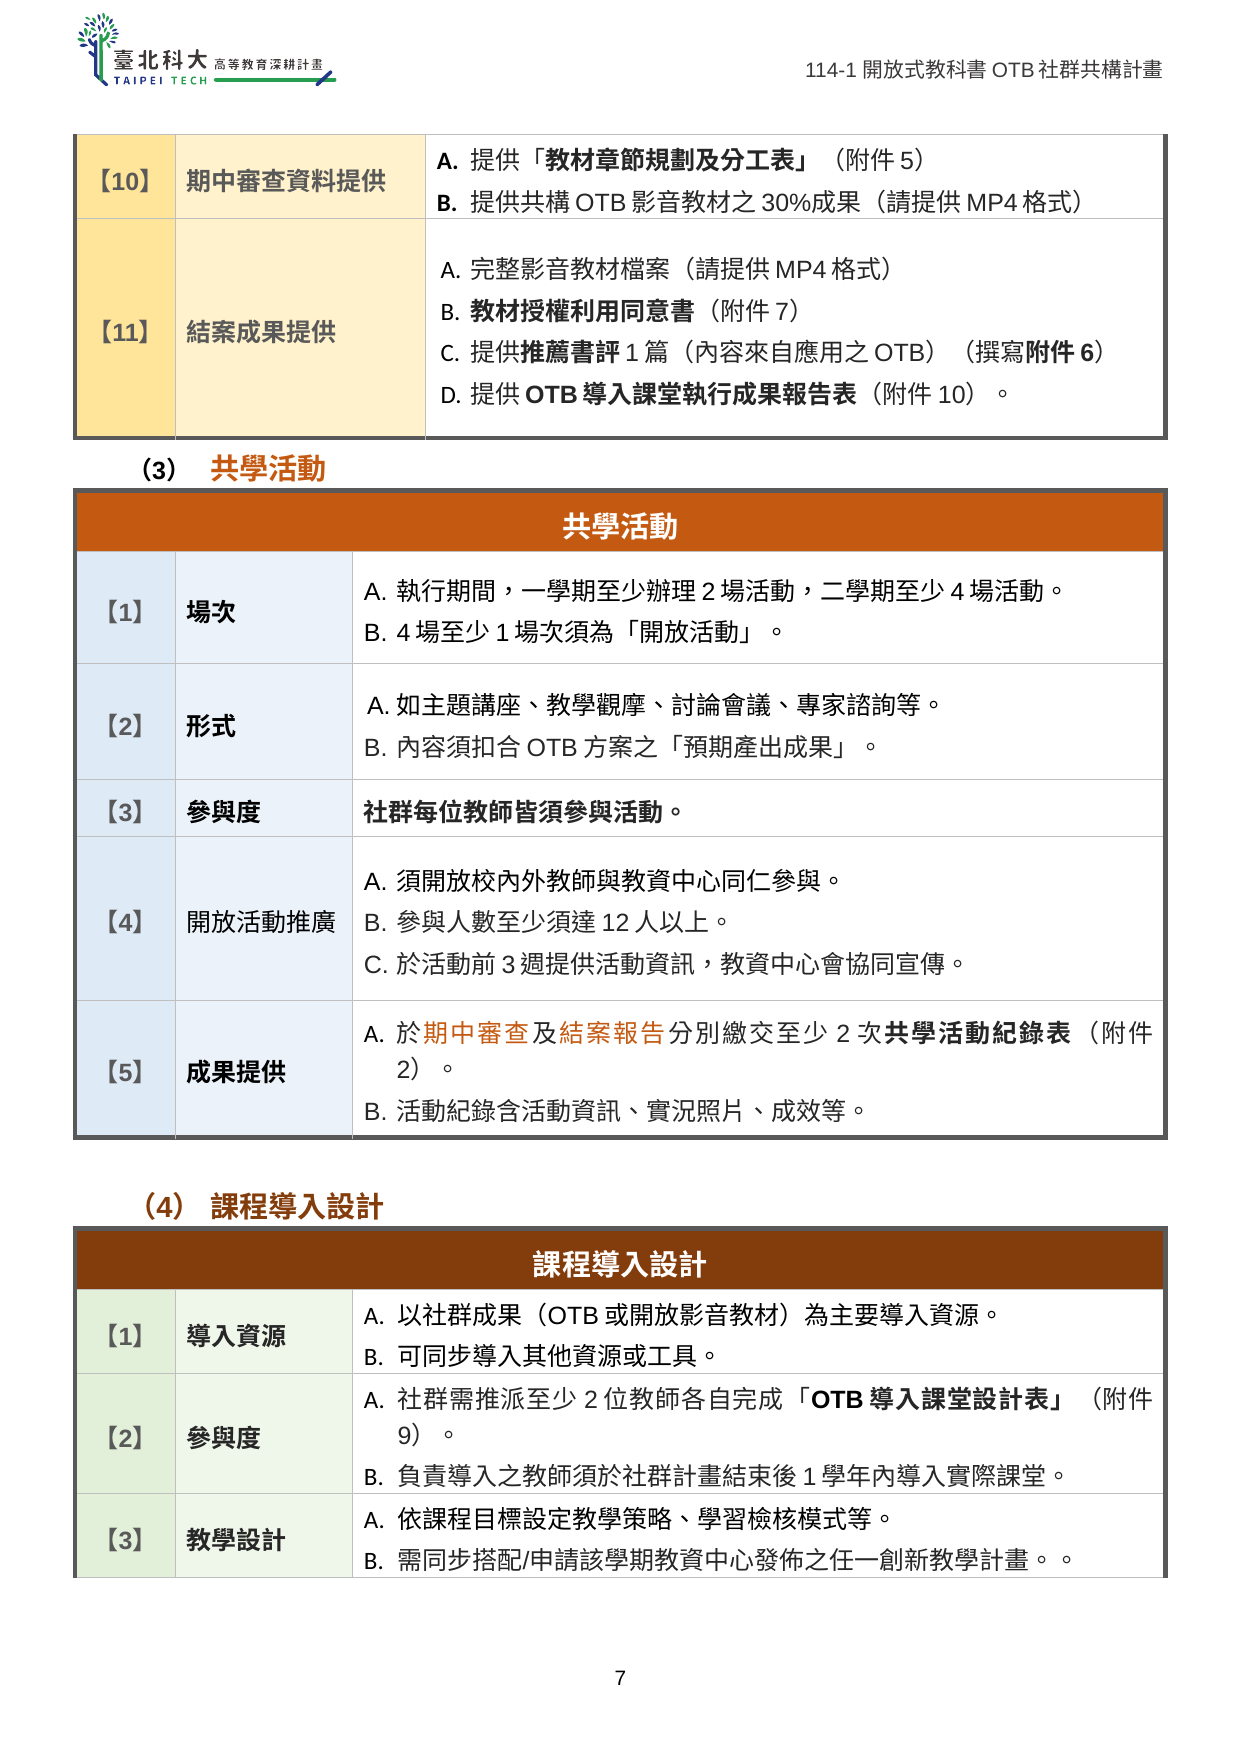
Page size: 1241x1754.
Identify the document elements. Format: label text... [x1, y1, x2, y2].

table_cell 期中審查資料提供 [176, 135, 425, 218]
table_cell 執行期間，一學期至少辦理2場活動，二學期至少4場活動。 4場至少1場次須為「開放活動」。 [353, 552, 1163, 663]
table_cell 提供「教材章節規劃及分工表」（附件5） 提供共構OTB影音教材之30%成果（請提供MP4格式） [426, 135, 1163, 218]
table_cell 須開放校內外教師與教資中心同仁參與。 參與人數至少須達12人以上。 於活動前3週提供活動資訊，教資中心會協同宣傳。 [353, 837, 1163, 1000]
table_cell 教學設計 [176, 1494, 352, 1577]
list 共學活動 [127, 446, 1163, 488]
table_cell 【1】 [77, 1290, 175, 1373]
table_cell 開放活動推廣 [176, 837, 352, 1000]
table_cell 【5】 [77, 1001, 175, 1135]
table_cell 【2】 [77, 664, 175, 779]
table_cell 【11】 [77, 219, 175, 436]
table_cell 形式 [176, 664, 352, 779]
table_cell 【10】 [77, 135, 175, 218]
table_cell 【1】 [77, 552, 175, 663]
table_cell 如主題講座、教學觀摩、討論會議、專家諮詢等。 內容須扣合OTB方案之「預期產出成果」。 [353, 664, 1163, 779]
table_cell 【3】 [77, 780, 175, 836]
table_cell 參與度 [176, 780, 352, 836]
table_cell 完整影音教材檔案（請提供MP4格式） 教材授權利用同意書（附件7） 提供推薦書評1篇（內容來自應用之OTB）（撰寫附件6） 提供OTB導入課堂執行成果報告表（附件10）。 [426, 219, 1163, 436]
table_header 課程導入設計 [77, 1231, 1163, 1289]
table_cell 依課程目標設定教學策略、學習檢核模式等。 需同步搭配/申請該學期教資中心發佈之任一創新教學計畫。。 [353, 1494, 1163, 1577]
table_cell 【4】 [77, 837, 175, 1000]
table_cell 於期中審查及結案報告分別繳交至少2次共學活動紀錄表（附件2）。 活動紀錄含活動資訊、實況照片、成效等。 [353, 1001, 1163, 1135]
table_cell 參與度 [176, 1374, 352, 1493]
table_cell 場次 [176, 552, 352, 663]
table_cell 【2】 [77, 1374, 175, 1493]
table_cell 結案成果提供 [176, 219, 425, 436]
table_cell 【3】 [77, 1494, 175, 1577]
table_cell 以社群成果（OTB或開放影音教材）為主要導入資源。 可同步導入其他資源或工具。 [353, 1290, 1163, 1373]
table_cell 成果提供 [176, 1001, 352, 1135]
table_cell 導入資源 [176, 1290, 352, 1373]
table_cell 社群需推派至少2位教師各自完成「OTB導入課堂設計表」（附件9）。 負責導入之教師須於社群計畫結束後1學年內導入實際課堂。 [353, 1374, 1163, 1493]
list 課程導入設計 [127, 1183, 1163, 1226]
table_header 共學活動 [77, 493, 1163, 551]
table_cell 社群每位教師皆須參與活動。 [353, 780, 1163, 836]
